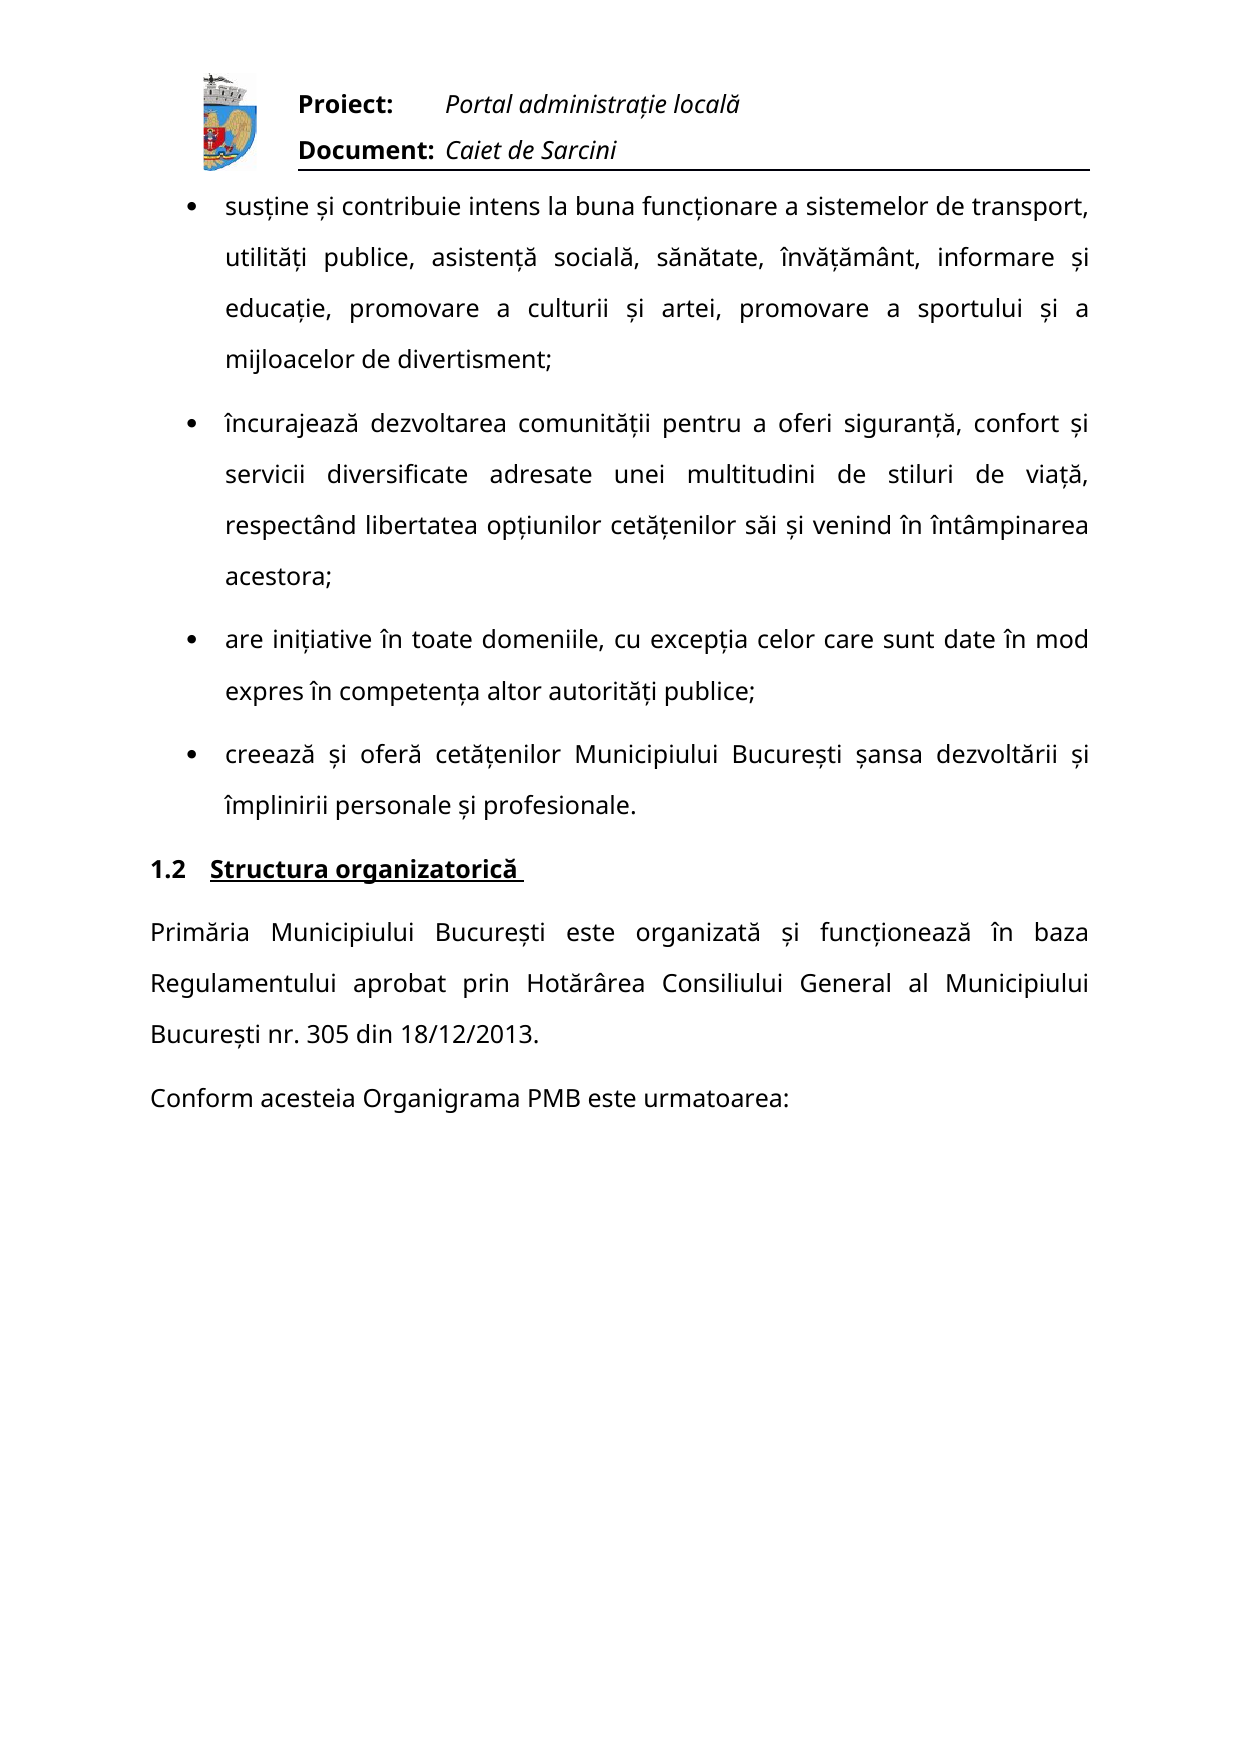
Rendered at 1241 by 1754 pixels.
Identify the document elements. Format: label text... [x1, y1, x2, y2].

list încurajează dezvoltarea comunității pentru a oferi siguranță, confort și servicii diversificate adresate unei multitudini de stiluri de viață, respectând libertatea opțiunilor cetățenilor săi și venind în întâmpinarea acestora; [187, 405, 1090, 593]
text Primăria Municipiului București este organizată și funcționează în baza Regulamentului aprobat prin Hotărârea Consiliului General al Municipiului București nr. 305 din 18/12/2013. [150, 915, 1090, 1051]
list are inițiative în toate domeniile, cu excepția celor care sunt date în mod expres în competența altor autorități publice; [187, 622, 1090, 707]
subtitle Structura organizatorică [150, 851, 1090, 885]
text Conform acesteia Organigrama PMB este urmatoarea: [150, 1080, 1090, 1114]
list susține și contribuie intens la buna funcționare a sistemelor de transport, utilități publice, asistență socială, sănătate, învățământ, informare și educație, promovare a culturii și artei, promovare a sportului și a mijloacelor de divertisment; [187, 189, 1090, 376]
list creează și oferă cetățenilor Municipiului București șansa dezvoltării și împlinirii personale și profesionale. [187, 737, 1090, 822]
